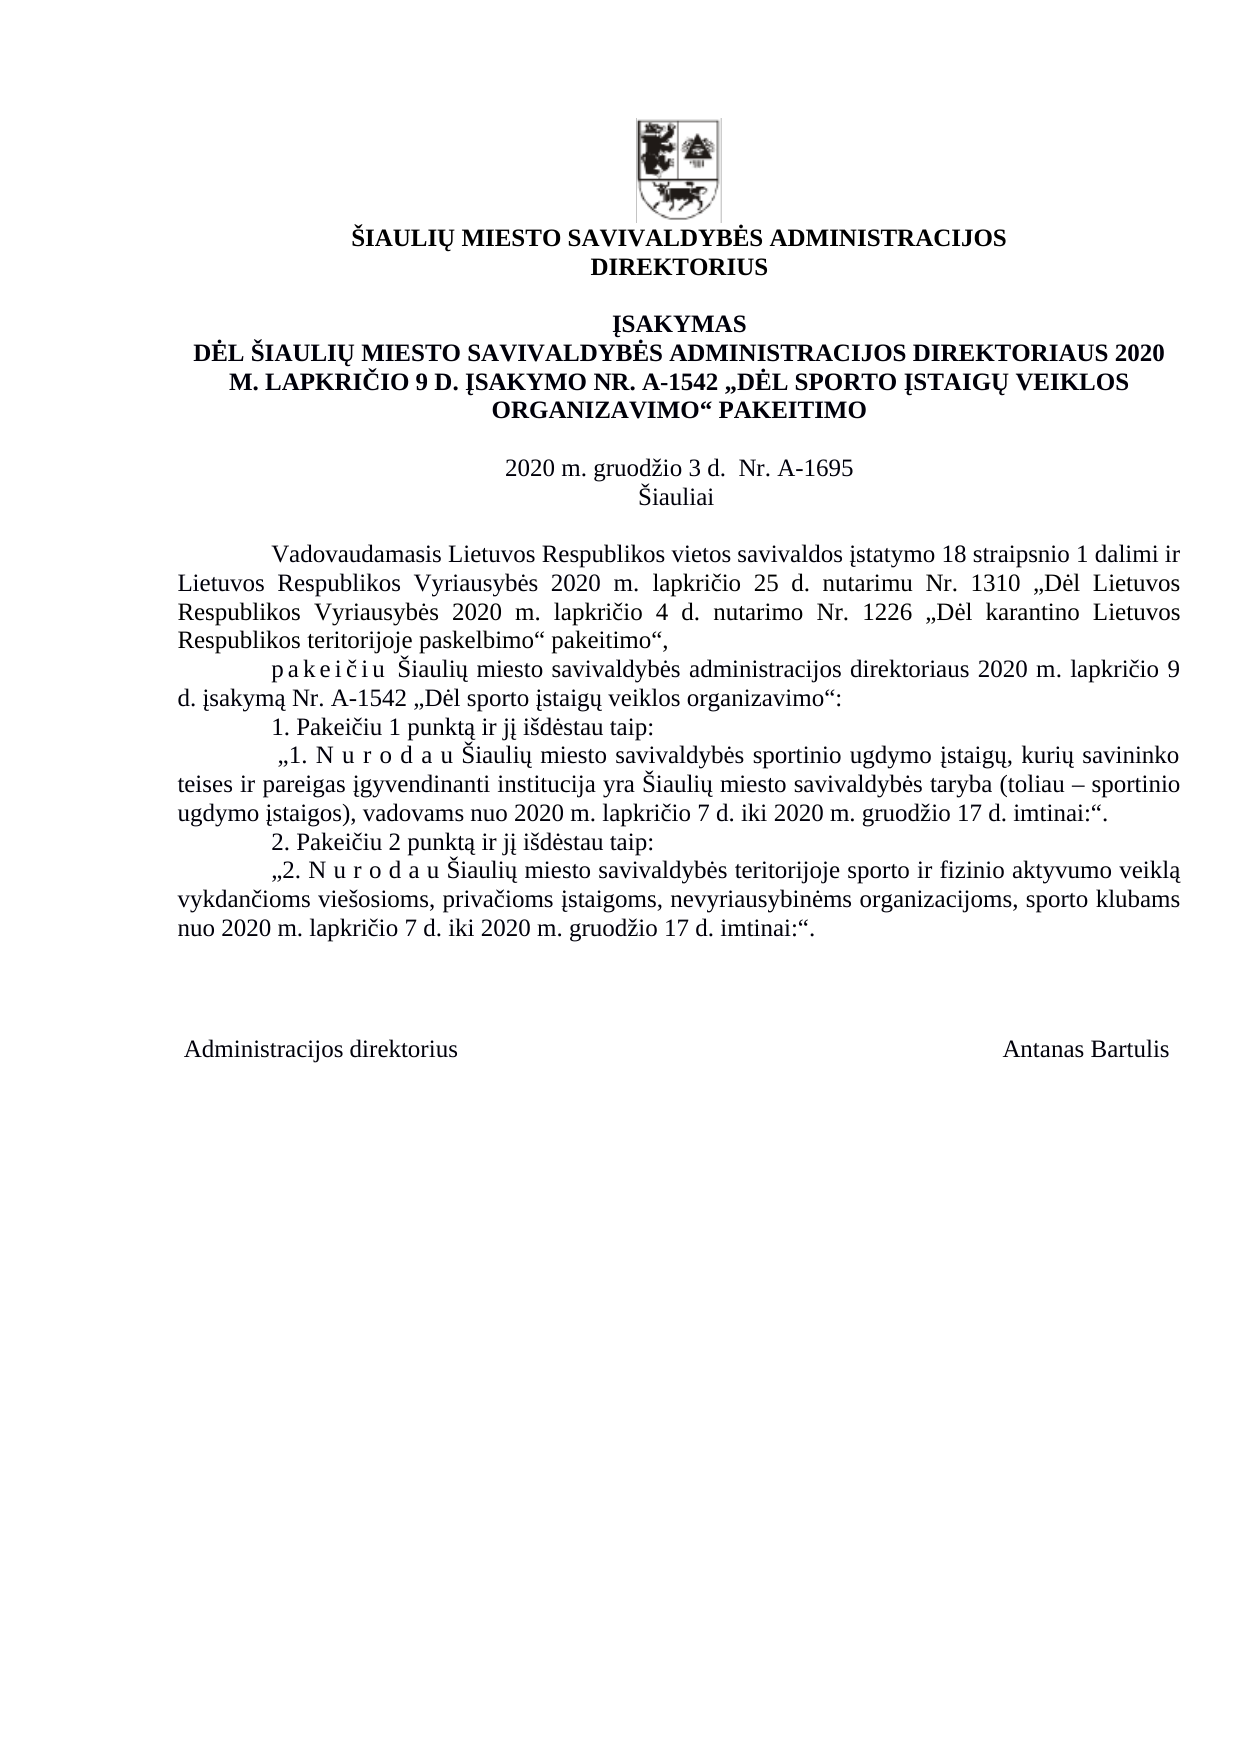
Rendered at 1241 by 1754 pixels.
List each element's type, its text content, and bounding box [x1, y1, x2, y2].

text „1. N u r o d a u Šiaulių miesto savivaldybės sportinio ugdymo įstaigų, kurių savininko teises ir pareigas įgyvendinanti institucija yra Šiaulių miesto savivaldybės taryba (toliau – sportinio ugdymo įstaigos), vadovams nuo 2020 m. lapkričio 7 d. iki 2020 m. gruodžio 17 d. imtinai:“. [177, 740, 1181, 827]
text ĮSAKYMAS [177, 309, 1181, 338]
text DĖL ŠIAULIŲ MIESTO SAVIVALDYBĖS ADMINISTRACIJOS DIREKTORIAUS 2020 M. LAPKRIČIO 9 D. ĮSAKYMO NR. A-1542 „DĖL SPORTO ĮSTAIGŲ VEIKLOS ORGANIZAVIMO“ PAKEITIMO [177, 338, 1181, 424]
text Administracijos direktorius Antanas Bartulis [177, 1034, 1181, 1062]
text 2020 m. gruodžio 3 d. Nr. A-1695 [177, 453, 1181, 482]
text „2. N u r o d a u Šiaulių miesto savivaldybės teritorijoje sporto ir fizinio aktyvumo veiklą vykdančioms viešosioms, privačioms įstaigoms, nevyriausybinėms organizacijoms, sporto klubams nuo 2020 m. lapkričio 7 d. iki 2020 m. gruodžio 17 d. imtinai:“. [177, 855, 1181, 942]
text 1. Pakeičiu 1 punktą ir jį išdėstau taip: [177, 712, 1181, 740]
text pakeičiu Šiaulių miesto savivaldybės administracijos direktoriaus 2020 m. lapkričio 9 d. įsakymą Nr. A-1542 „Dėl sporto įstaigų veiklos organizavimo“: [177, 654, 1181, 712]
text DIREKTORIUS [177, 252, 1181, 280]
text 2. Pakeičiu 2 punktą ir jį išdėstau taip: [177, 827, 1181, 855]
text Šiauliai [177, 482, 1181, 510]
text Vadovaudamasis Lietuvos Respublikos vietos savivaldos įstatymo 18 straipsnio 1 dalimi ir Lietuvos Respublikos Vyriausybės 2020 m. lapkričio 25 d. nutarimu Nr. 1310 „Dėl Lietuvos Respublikos Vyriausybės 2020 m. lapkričio 4 d. nutarimo Nr. 1226 „Dėl karantino Lietuvos Respublikos teritorijoje paskelbimo“ pakeitimo“, [177, 539, 1181, 654]
text ŠIAULIŲ MIESTO SAVIVALDYBĖS ADMINISTRACIJOS [177, 223, 1181, 252]
